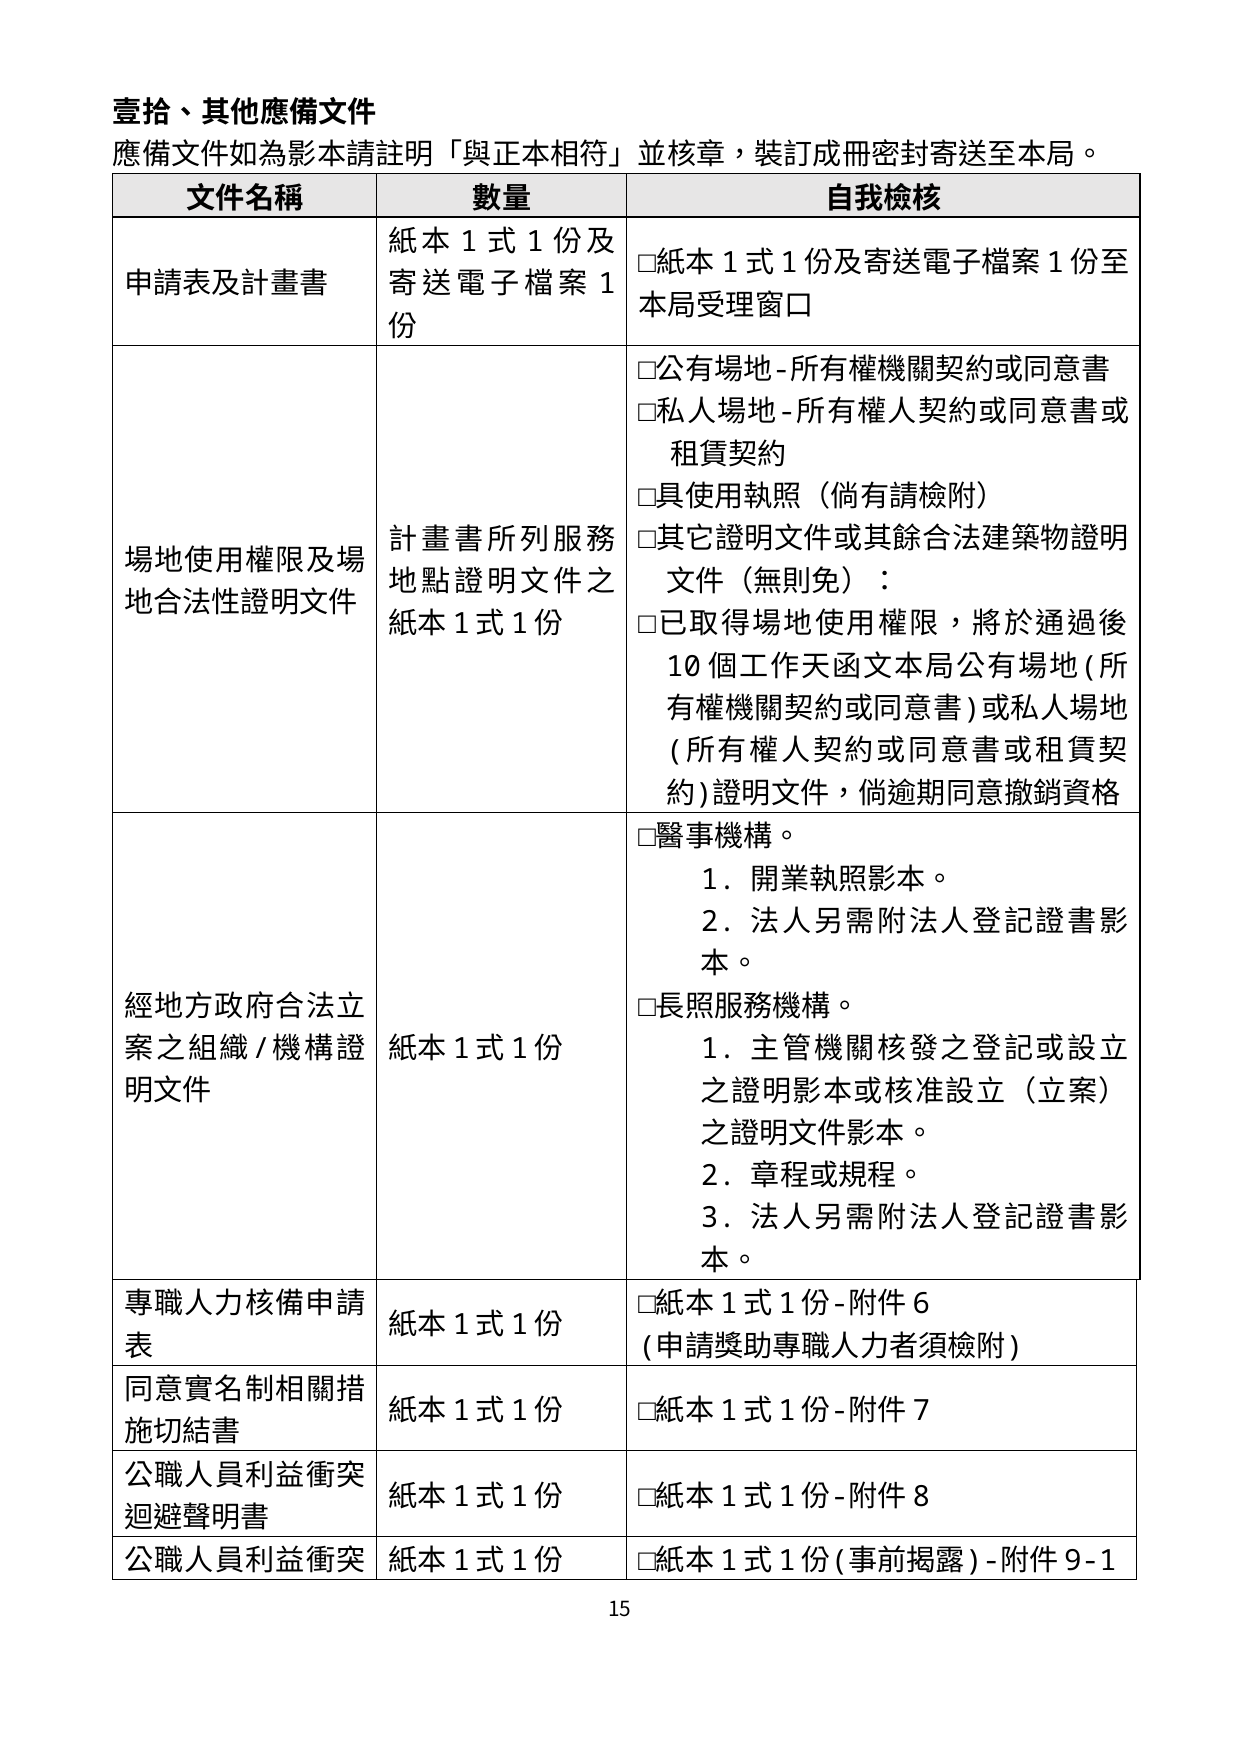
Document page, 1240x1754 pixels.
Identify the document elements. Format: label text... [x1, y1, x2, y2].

text 應備文件如為影本請註明「與正本相符」並核章，裝訂成冊密封寄送至本局。 [113, 131, 1141, 173]
table_cell 經地方政府合法立案之組織/機構證明文件 [113, 813, 376, 1279]
table_header 文件名稱 [113, 174, 376, 216]
table_cell □紙本1式1份-附件6 (申請獎助專職人力者須檢附) [627, 1280, 1136, 1364]
table_cell □紙本1式1份-附件7 [627, 1366, 1136, 1450]
table_cell 公職人員利益衝突 [113, 1537, 376, 1579]
table_cell 申請表及計畫書 [113, 218, 376, 344]
table_cell 紙本1式1份 [377, 1366, 626, 1450]
table_cell 計畫書所列服務地點證明文件之紙本1式1份 [377, 346, 626, 812]
table_cell □紙本1式1份-附件8 [627, 1451, 1136, 1536]
table_cell □醫事機構。 開業執照影本。 法人另需附法人登記證書影本。 □長照服務機構。 主管機關核發之登記或設立之證明影本或核准設立（立案）之證明文件影本。 章程或規程。 法人另需附法人登記證書影本。 [627, 813, 1139, 1279]
table_cell □紙本1式1份及寄送電子檔案1份至本局受理窗口 [627, 218, 1139, 344]
table_cell 專職人力核備申請表 [113, 1280, 376, 1364]
table_cell 場地使用權限及場地合法性證明文件 [113, 346, 376, 812]
table_cell 公職人員利益衝突迴避聲明書 [113, 1451, 376, 1536]
table_cell 同意實名制相關措施切結書 [113, 1366, 376, 1450]
table_cell 紙本1式1份 [377, 1537, 626, 1579]
table_cell □公有場地-所有權機關契約或同意書 □私人場地-所有權人契約或同意書或租賃契約 □具使用執照（倘有請檢附） □其它證明文件或其餘合法建築物證明文件（無則免）： □已取得場地使用權限，將於通過後10個工作天函文本局公有場地(所有權機關契約或同意書)或私人場地(所有權人契約或同意書或租賃契約)證明文件，倘逾期同意撤銷資格 [627, 346, 1139, 812]
table_cell 紙本1式1份 [377, 1451, 626, 1536]
table_cell 紙本1式1份 [377, 813, 626, 1279]
table_cell 紙本1式1份 [377, 1280, 626, 1364]
table_header 數量 [377, 174, 626, 216]
table_cell 紙本1式1份及寄送電子檔案1份 [377, 218, 626, 344]
table_cell □紙本1式1份(事前揭露)-附件9-1 [627, 1537, 1136, 1579]
table_header 自我檢核 [627, 174, 1139, 216]
list 其他應備文件 [113, 88, 1141, 131]
